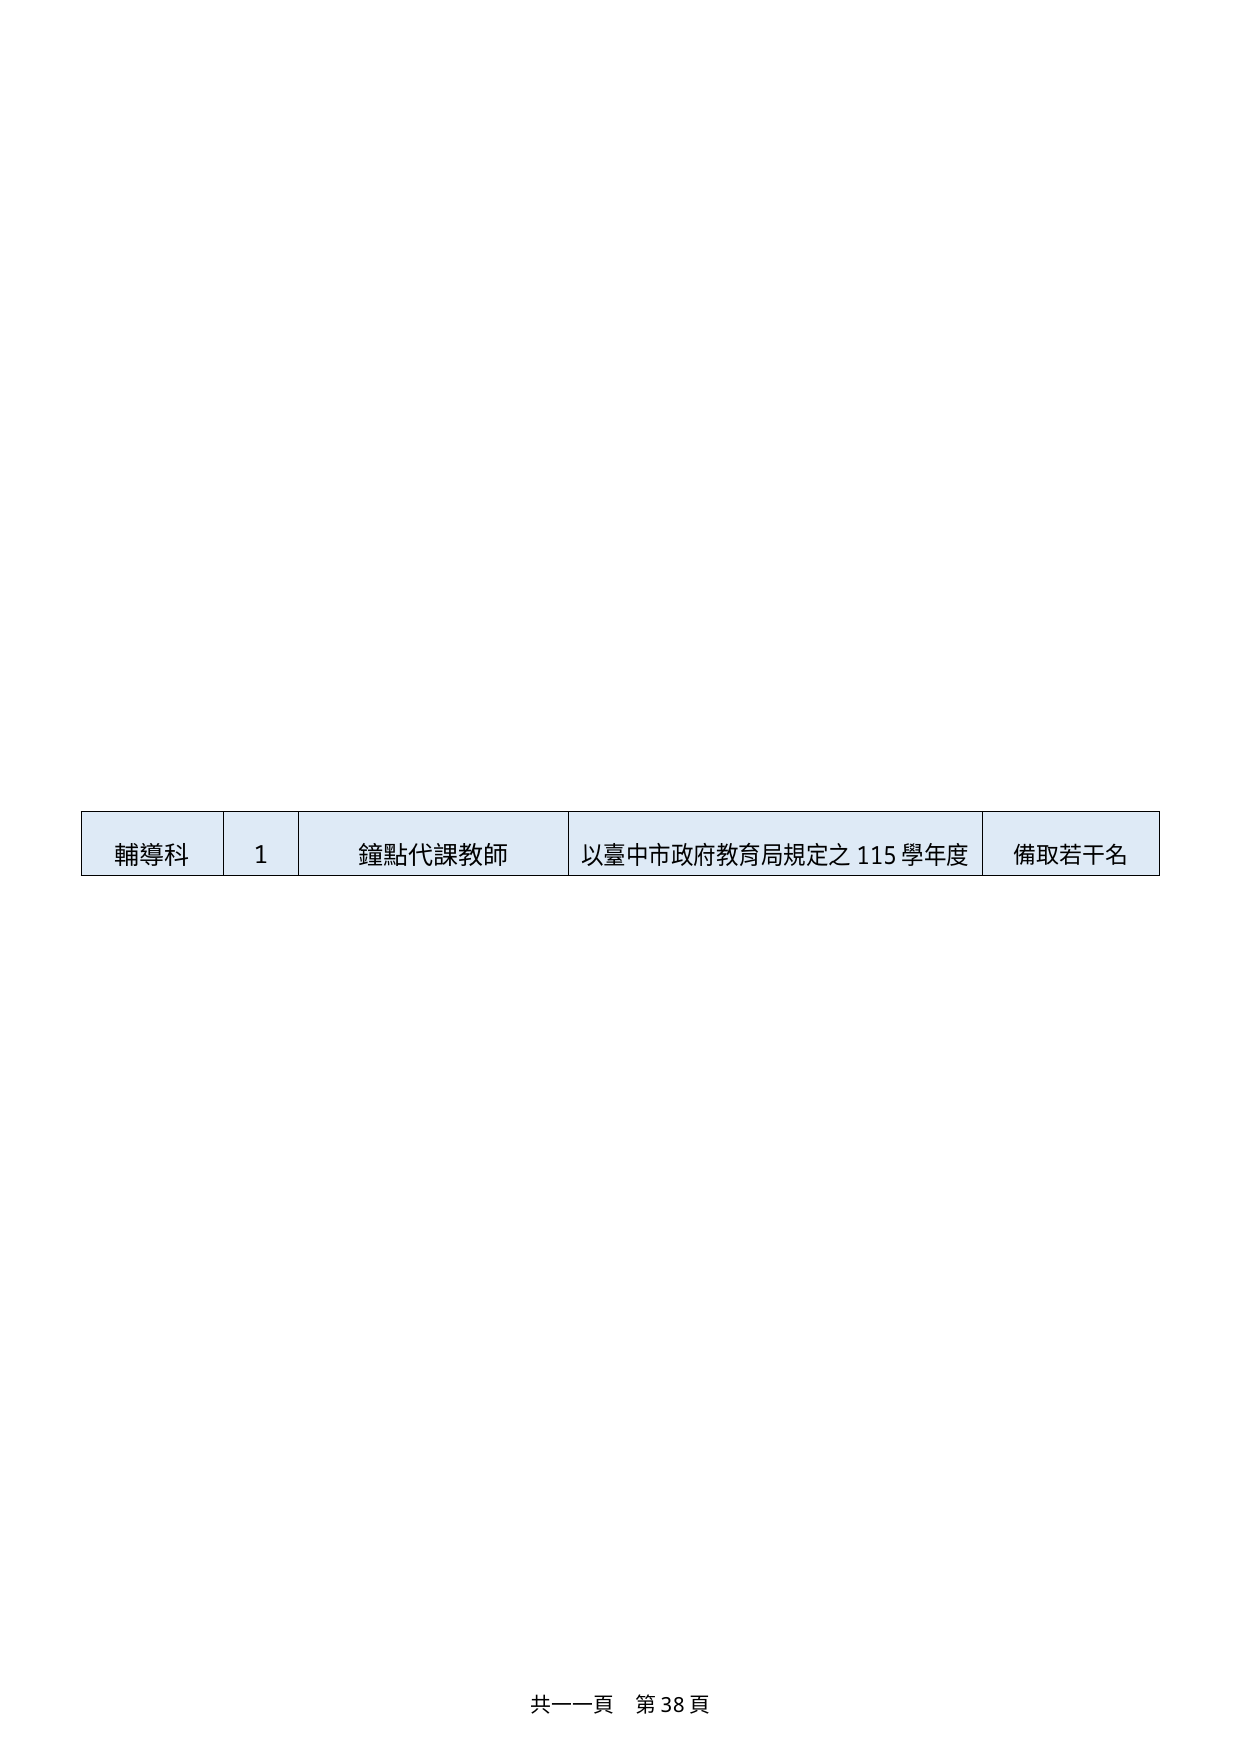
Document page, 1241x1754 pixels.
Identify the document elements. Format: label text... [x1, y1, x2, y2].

table_cell 1 [224, 812, 298, 875]
table_cell 輔導科 [82, 812, 223, 875]
table_cell 備取若干名 [983, 812, 1159, 875]
table_cell 鐘點代課教師 [299, 812, 568, 875]
table_cell 以臺中市政府教育局規定之115學年度 [569, 812, 982, 875]
